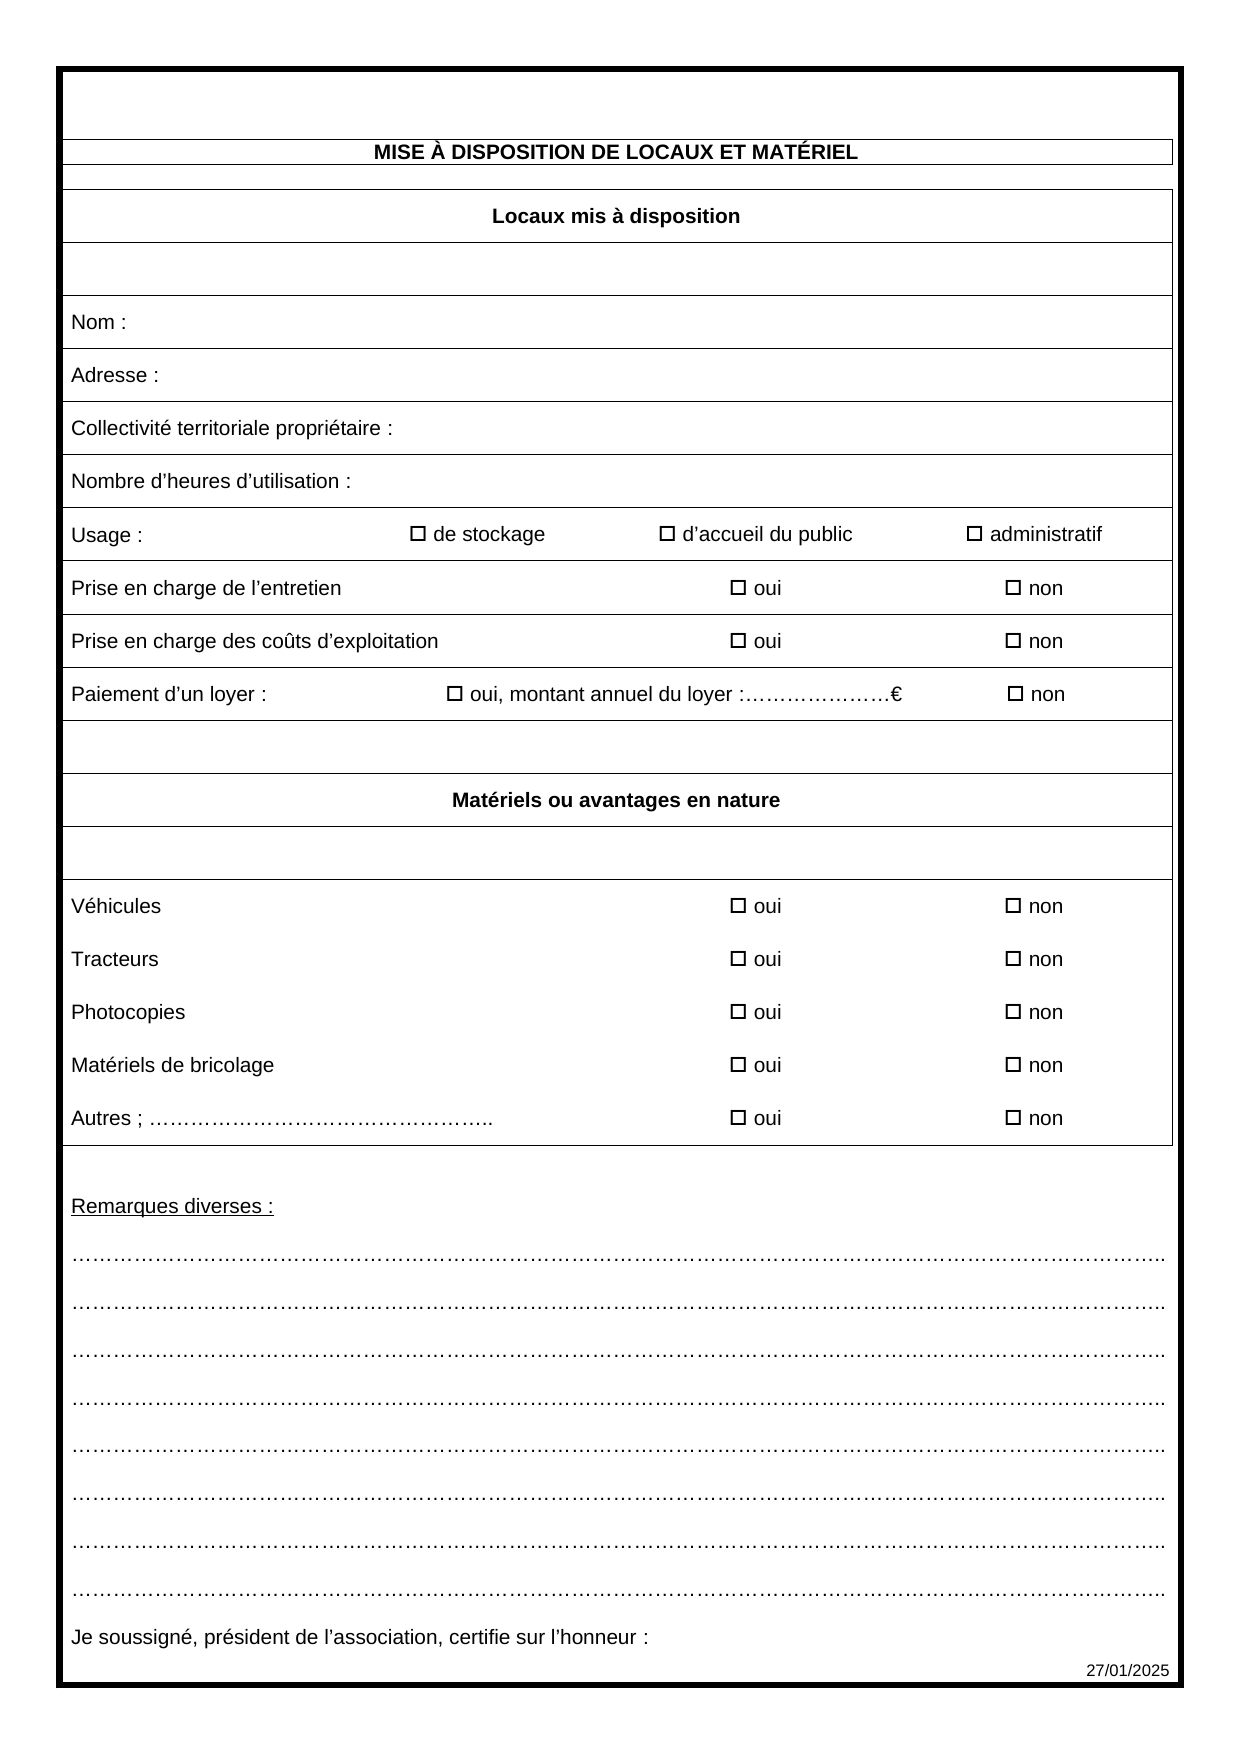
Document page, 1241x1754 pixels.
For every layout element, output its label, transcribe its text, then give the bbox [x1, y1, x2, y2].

table_cell  non [894, 561, 1172, 613]
table_cell Nom : [63, 296, 1172, 348]
table_cell [894, 721, 1172, 773]
table_cell  non [894, 932, 1172, 985]
table_cell  oui [616, 880, 894, 932]
table_cell [338, 721, 616, 773]
table_cell  de stockage [338, 508, 616, 560]
table_cell Matériels ou avantages en nature [63, 774, 1172, 826]
table_cell Adresse : [63, 349, 1172, 401]
text ………………………………………………………………………………………………………………………………………….. [71, 1481, 1169, 1505]
table_cell  administratif [894, 508, 1172, 560]
table_cell Collectivité territoriale propriétaire : [63, 402, 1172, 454]
table_cell [63, 827, 338, 879]
table_cell [894, 827, 1172, 879]
table_cell [616, 827, 894, 879]
table_cell Autres ; ………………………………………….. [63, 1092, 616, 1145]
table_header MISE À DISPOSITION DE LOCAUX ET MATÉRIEL [63, 140, 1172, 163]
table_cell Prise en charge des coûts d’exploitation [63, 615, 616, 667]
table_cell Tracteurs [63, 932, 616, 985]
table_cell [616, 721, 894, 773]
text ………………………………………………………………………………………………………………………………………….. [71, 1577, 1169, 1601]
table_cell Photocopies [63, 985, 616, 1038]
table_cell  oui [616, 932, 894, 985]
table_cell Véhicules [63, 880, 616, 932]
table_cell [63, 721, 338, 773]
table_cell  d’accueil du public [616, 508, 894, 560]
table_cell  oui [616, 985, 894, 1038]
table_cell  non [894, 1092, 1172, 1145]
text ………………………………………………………………………………………………………………………………………….. [71, 1337, 1169, 1361]
table_cell  non [894, 880, 1172, 932]
text ………………………………………………………………………………………………………………………………………….. [71, 1242, 1169, 1266]
table_cell  oui, montant annuel du loyer :…………………€  non [338, 668, 1172, 720]
table_cell  non [894, 985, 1172, 1038]
table_cell Matériels de bricolage [63, 1039, 616, 1092]
table_cell [338, 827, 616, 879]
text Remarques diverses : [71, 1194, 1169, 1218]
table_cell [63, 243, 1172, 295]
table_cell  non [894, 615, 1172, 667]
table_cell Paiement d’un loyer : [63, 668, 338, 720]
table_cell Prise en charge de l’entretien [63, 561, 616, 613]
table_header Locaux mis à disposition [63, 190, 1172, 242]
table_cell Usage : [63, 508, 338, 560]
text ………………………………………………………………………………………………………………………………………….. [71, 1385, 1169, 1409]
table_cell  oui [616, 561, 894, 613]
table_cell Nombre d’heures d’utilisation : [63, 455, 1172, 507]
text Je soussigné, président de l’association, certifie sur l’honneur : [71, 1625, 1169, 1649]
text ………………………………………………………………………………………………………………………………………….. [71, 1289, 1169, 1313]
table_cell  non [894, 1039, 1172, 1092]
table_cell  oui [616, 1092, 894, 1145]
text ………………………………………………………………………………………………………………………………………….. [71, 1529, 1169, 1553]
text ………………………………………………………………………………………………………………………………………….. [71, 1433, 1169, 1457]
table_cell  oui [616, 1039, 894, 1092]
table_cell  oui [616, 615, 894, 667]
